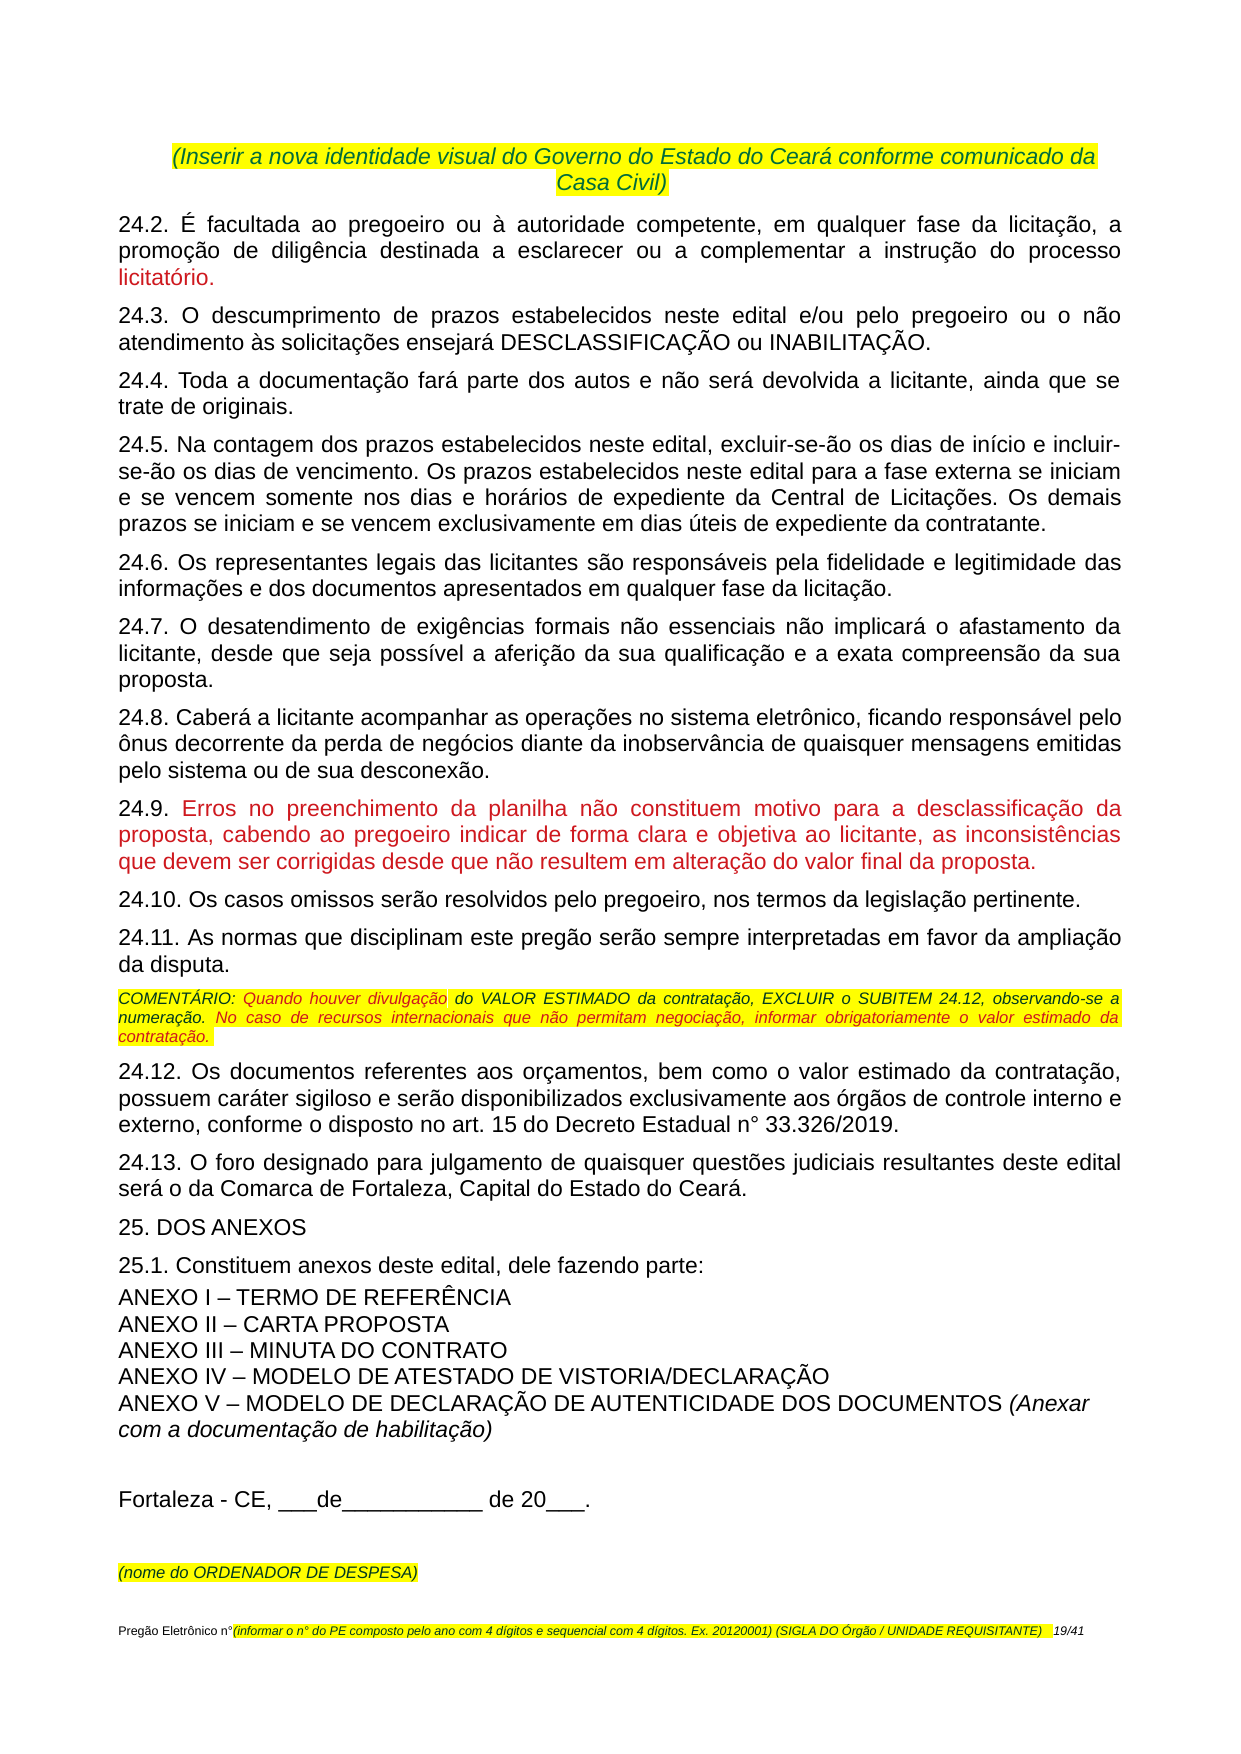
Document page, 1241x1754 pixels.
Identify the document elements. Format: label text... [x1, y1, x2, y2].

text 24.11. As normas que disciplinam este pregão serão sempre interpretadas em favor da ampliação da disputa. [118, 924, 1122, 977]
text 24.4. Toda a documentação fará parte dos autos e não será devolvida a licitante, ainda que se trate de originais. [118, 367, 1122, 419]
text COMENTÁRIO: Quando houver divulgação do VALOR ESTIMADO da contratação, EXCLUIR o SUBITEM 24.12, observando-se a numeração. No caso de recursos internacionais que não permitam negociação, informar obrigatoriamente o valor estimado da contratação. [118, 989, 1122, 1046]
text 24.9. Erros no preenchimento da planilha não constituem motivo para a desclassificação da proposta, cabendo ao pregoeiro indicar de forma clara e objetiva ao licitante, as inconsistências que devem ser corrigidas desde que não resultem em alteração do valor final da proposta. [118, 795, 1122, 874]
text 24.2. É facultada ao pregoeiro ou à autoridade competente, em qualquer fase da licitação, a promoção de diligência destinada a esclarecer ou a complementar a instrução do processo licitatório. [118, 211, 1122, 290]
text Fortaleza - CE, ___de___________ de 20___. [118, 1486, 1122, 1513]
text 24.8. Caberá a licitante acompanhar as operações no sistema eletrônico, ficando responsável pelo ônus decorrente da perda de negócios diante da inobservância de quaisquer mensagens emitidas pelo sistema ou de sua desconexão. [118, 704, 1122, 783]
text 25.1. Constituem anexos deste edital, dele fazendo parte: [118, 1252, 1122, 1278]
text ANEXO I – TERMO DE REFERÊNCIA ANEXO II – CARTA PROPOSTA ANEXO III – MINUTA DO CONTRATO [118, 1284, 1122, 1363]
text 24.13. O foro designado para julgamento de quaisquer questões judiciais resultantes deste edital será o da Comarca de Fortaleza, Capital do Estado do Ceará. [118, 1149, 1122, 1202]
text 24.7. O desatendimento de exigências formais não essenciais não implicará o afastamento da licitante, desde que seja possível a aferição da sua qualificação e a exata compreensão da sua proposta. [118, 613, 1122, 692]
text 24.3. O descumprimento de prazos estabelecidos neste edital e/ou pelo pregoeiro ou o não atendimento às solicitações ensejará DESCLASSIFICAÇÃO ou INABILITAÇÃO. [118, 302, 1122, 355]
text 24.10. Os casos omissos serão resolvidos pelo pregoeiro, nos termos da legislação pertinente. [118, 886, 1122, 912]
text 24.5. Na contagem dos prazos estabelecidos neste edital, excluir-se-ão os dias de início e incluir-se-ão os dias de vencimento. Os prazos estabelecidos neste edital para a fase externa se iniciam e se vencem somente nos dias e horários de expediente da Central de Licitações. Os demais prazos se iniciam e se vencem exclusivamente em dias úteis de expediente da contratante. [118, 431, 1122, 537]
text 24.6. Os representantes legais das licitantes são responsáveis pela fidelidade e legitimidade das informações e dos documentos apresentados em qualquer fase da licitação. [118, 548, 1122, 601]
text ANEXO IV – MODELO DE ATESTADO DE VISTORIA/DECLARAÇÃO ANEXO V – MODELO DE DECLARAÇÃO DE AUTENTICIDADE DOS DOCUMENTOS (Anexar com a documentação de habilitação) [118, 1363, 1122, 1442]
text (nome do ORDENADOR DE DESPESA) [118, 1563, 1122, 1582]
text 24.12. Os documentos referentes aos orçamentos, bem como o valor estimado da contratação, possuem caráter sigiloso e serão disponibilizados exclusivamente aos órgãos de controle interno e externo, conforme o disposto no art. 15 do Decreto Estadual n° 33.326/2019. [118, 1058, 1122, 1137]
text 25. DOS ANEXOS [118, 1214, 1122, 1240]
